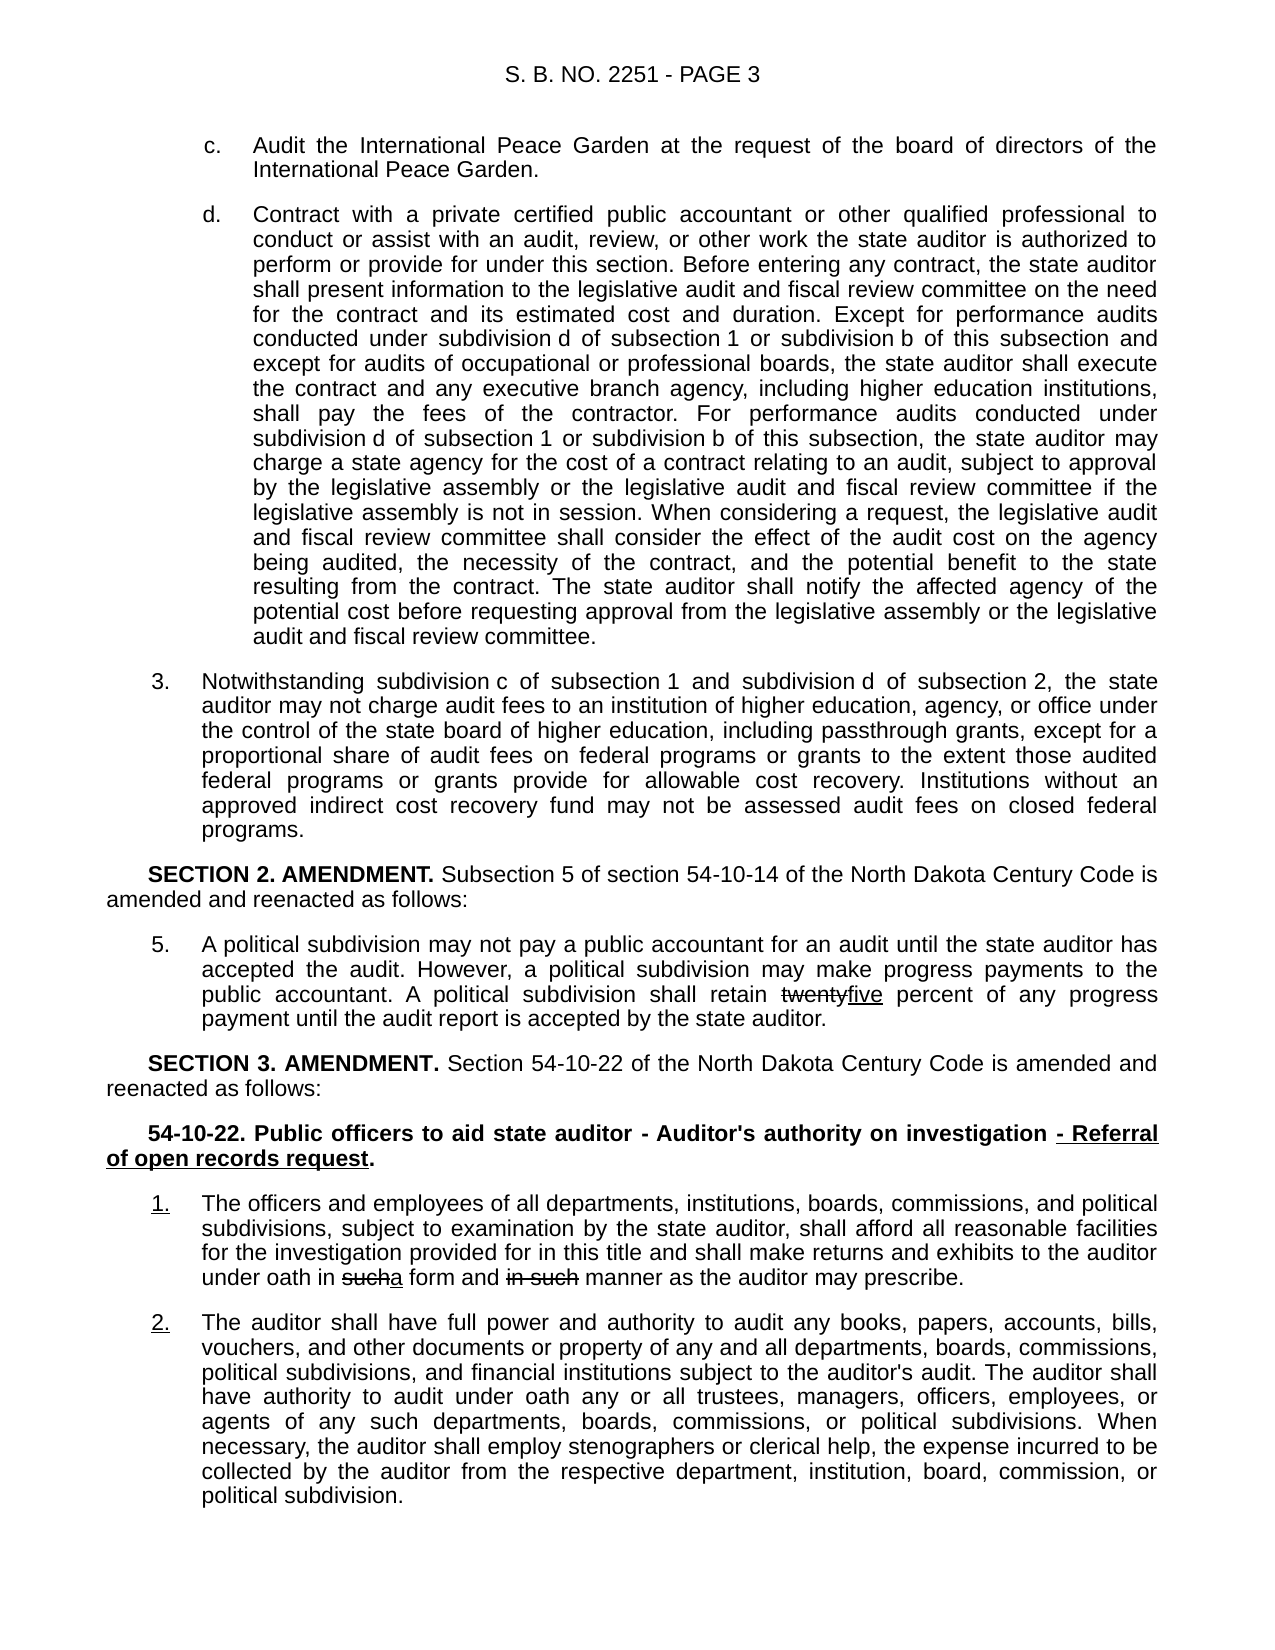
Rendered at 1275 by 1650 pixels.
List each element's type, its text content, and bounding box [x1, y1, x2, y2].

text 2. The auditor shall have full power and authority to audit any books, papers, accounts, bills, vouchers, and other documents or property of any and all departments, boards, commissions, political subdivisions, and financial institutions subject to the auditor's audit. The auditor shall have authority to audit under oath any or all trustees, managers, officers, employees, or agents of any such departments, boards, commissions, or political subdivisions. When necessary, the auditor shall employ stenographers or clerical help, the expense incurred to be collected by the auditor from the respective department, institution, board, commission, or political subdivision. [106, 1311, 1158, 1509]
text 3. Notwithstanding subdivision c of subsection 1 and subdivision d of subsection 2, the state auditor may not charge audit fees to an institution of higher education, agency, or office under the control of the state board of higher education, including passthrough grants, except for a proportional share of audit fees on federal programs or grants to the extent those audited federal programs or grants provide for allowable cost recovery. Institutions without an approved indirect cost recovery fund may not be assessed audit fees on closed federal programs. [106, 669, 1158, 843]
text c. Audit the International Peace Garden at the request of the board of directors of the International Peace Garden. [106, 133, 1158, 183]
text 1. The officers and employees of all departments, institutions, boards, commissions, and political subdivisions, subject to examination by the state auditor, shall afford all reasonable facilities for the investigation provided for in this title and shall make returns and exhibits to the auditor under oath in sucha form and in such manner as the auditor may prescribe. [106, 1191, 1158, 1291]
subtitle 54‑10‑22. Public officers to aid state auditor ‑ Auditor's authority on investigation ‑ Referral of open records request. [106, 1122, 1158, 1171]
text SECTION 2. AMENDMENT. Subsection 5 of section 54‑10‑14 of the North Dakota Century Code is amended and reenacted as follows: [106, 863, 1158, 913]
text SECTION 3. AMENDMENT. Section 54‑10‑22 of the North Dakota Century Code is amended and reenacted as follows: [106, 1052, 1158, 1102]
text d. Contract with a private certified public accountant or other qualified professional to conduct or assist with an audit, review, or other work the state auditor is authorized to perform or provide for under this section. Before entering any contract, the state auditor shall present information to the legislative audit and fiscal review committee on the need for the contract and its estimated cost and duration. Except for performance audits conducted under subdivision d of subsection 1 or subdivision b of this subsection and except for audits of occupational or professional boards, the state auditor shall execute the contract and any executive branch agency, including higher education institutions, shall pay the fees of the contractor. For performance audits conducted under subdivision d of subsection 1 or subdivision b of this subsection, the state auditor may charge a state agency for the cost of a contract relating to an audit, subject to approval by the legislative assembly or the legislative audit and fiscal review committee if the legislative assembly is not in session. When considering a request, the legislative audit and fiscal review committee shall consider the effect of the audit cost on the agency being audited, the necessity of the contract, and the potential benefit to the state resulting from the contract. The state auditor shall notify the affected agency of the potential cost before requesting approval from the legislative assembly or the legislative audit and fiscal review committee. [106, 203, 1158, 649]
text 5. A political subdivision may not pay a public accountant for an audit until the state auditor has accepted the audit. However, a political subdivision may make progress payments to the public accountant. A political subdivision shall retain twentyfive percent of any progress payment until the audit report is accepted by the state auditor. [106, 933, 1158, 1032]
